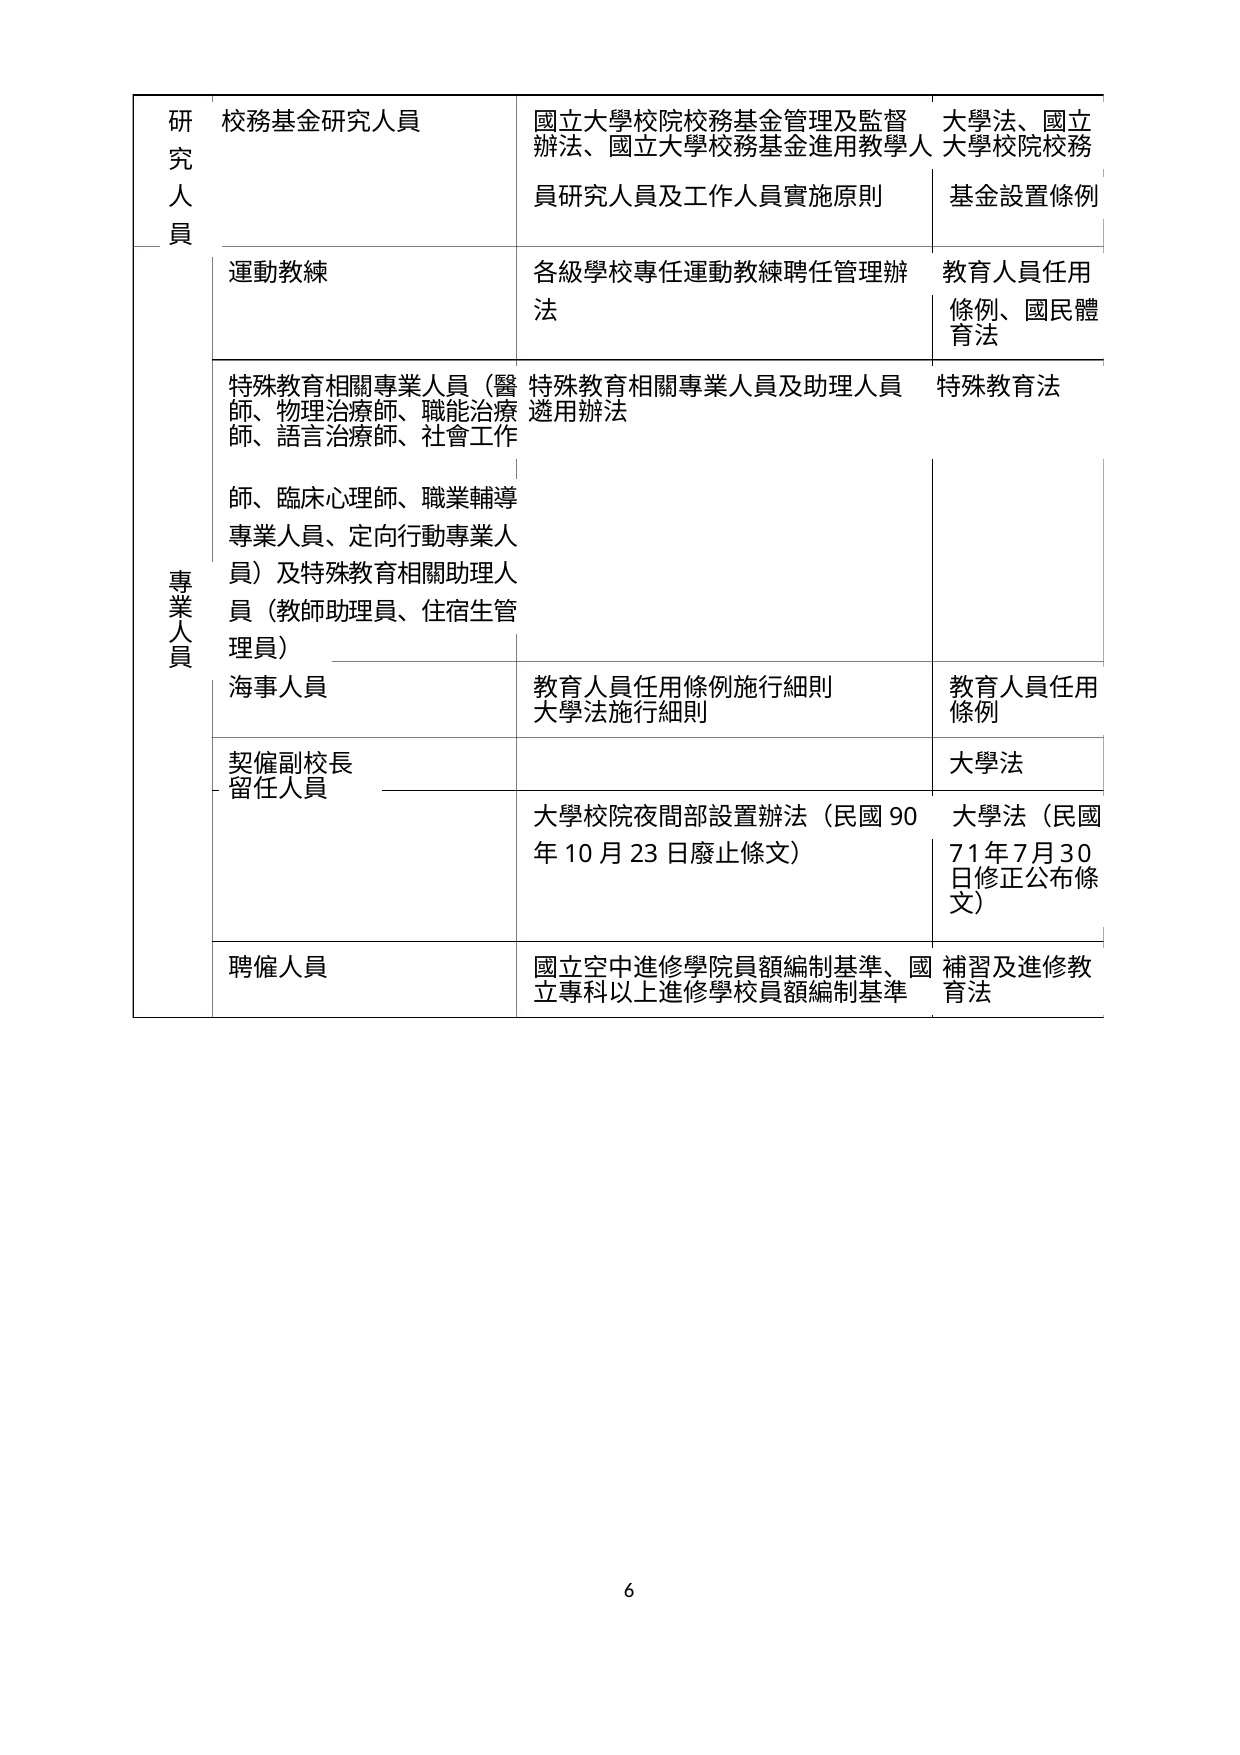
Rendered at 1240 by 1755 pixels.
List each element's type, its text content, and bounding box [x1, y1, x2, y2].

text 辦法、國立大學校務基金進用教學人 大學校院校務 [533, 136, 1166, 161]
text 研 校務基金研究人員 [169, 111, 450, 136]
text 海事人員 [228, 676, 348, 701]
text 人 [169, 186, 213, 211]
text 留任人員 [228, 777, 373, 802]
text 員研究人員及工作人員實施原則 [533, 186, 918, 211]
text 師、物理治療師、職能治療 遴用辦法 [228, 400, 1183, 425]
text 大學校院夜間部設置辦法（民國 90 大學法（民國 [533, 805, 1166, 830]
text 條例 [949, 701, 1119, 726]
text 育法 [949, 324, 1119, 349]
text 教育人員任用條例施行細則 [533, 676, 861, 701]
text 條例、國民體 [949, 299, 1119, 324]
text 大學法 [949, 752, 1044, 777]
text 國立大學校院校務基金管理及監督 大學法、國立 [533, 111, 1166, 136]
text 人 [169, 621, 213, 646]
text 師、語言治療師、社會工作 [228, 425, 1183, 450]
text 員（教師助理員、住宿生管 [228, 600, 556, 625]
text 立專科以上進修學校員額編制基準 育法 [533, 981, 1166, 1006]
text 基金設置條例 [949, 186, 1119, 211]
text 大學法施行細則 [533, 701, 861, 726]
picture [132, 94, 1104, 1018]
text 文） [949, 893, 1119, 918]
text 專 [169, 571, 213, 596]
text 日修正公布條 [949, 868, 1119, 893]
text 究 [169, 148, 213, 173]
text 特殊教育相關專業人員（醫 特殊教育相關專業人員及助理人員 特殊教育法 [228, 375, 1183, 400]
text 教育人員任用 [949, 676, 1119, 701]
text 71年7月30 [949, 843, 1119, 868]
text 業 [169, 596, 213, 621]
text 聘僱人員 [228, 956, 348, 981]
text 員 [169, 223, 213, 248]
text 年 10 月 23 日廢止條文） [533, 843, 832, 868]
text 國立空中進修學院員額編制基準、國 補習及進修教 [533, 956, 1166, 981]
text 法 [533, 299, 578, 324]
text 契僱副校長 [228, 752, 373, 777]
text 6 [624, 1577, 648, 1603]
text 專業人員、定向行動專業人 [228, 525, 556, 550]
text 師、臨床心理師、職業輔導 [228, 488, 556, 513]
text 各級學校專任運動教練聘任管理辦 教育人員任用 [533, 262, 1166, 287]
text 員 [169, 646, 213, 671]
text 理員） [228, 638, 323, 663]
text 員）及特殊教育相關助理人 [228, 563, 556, 588]
text 運動教練 [228, 262, 348, 287]
